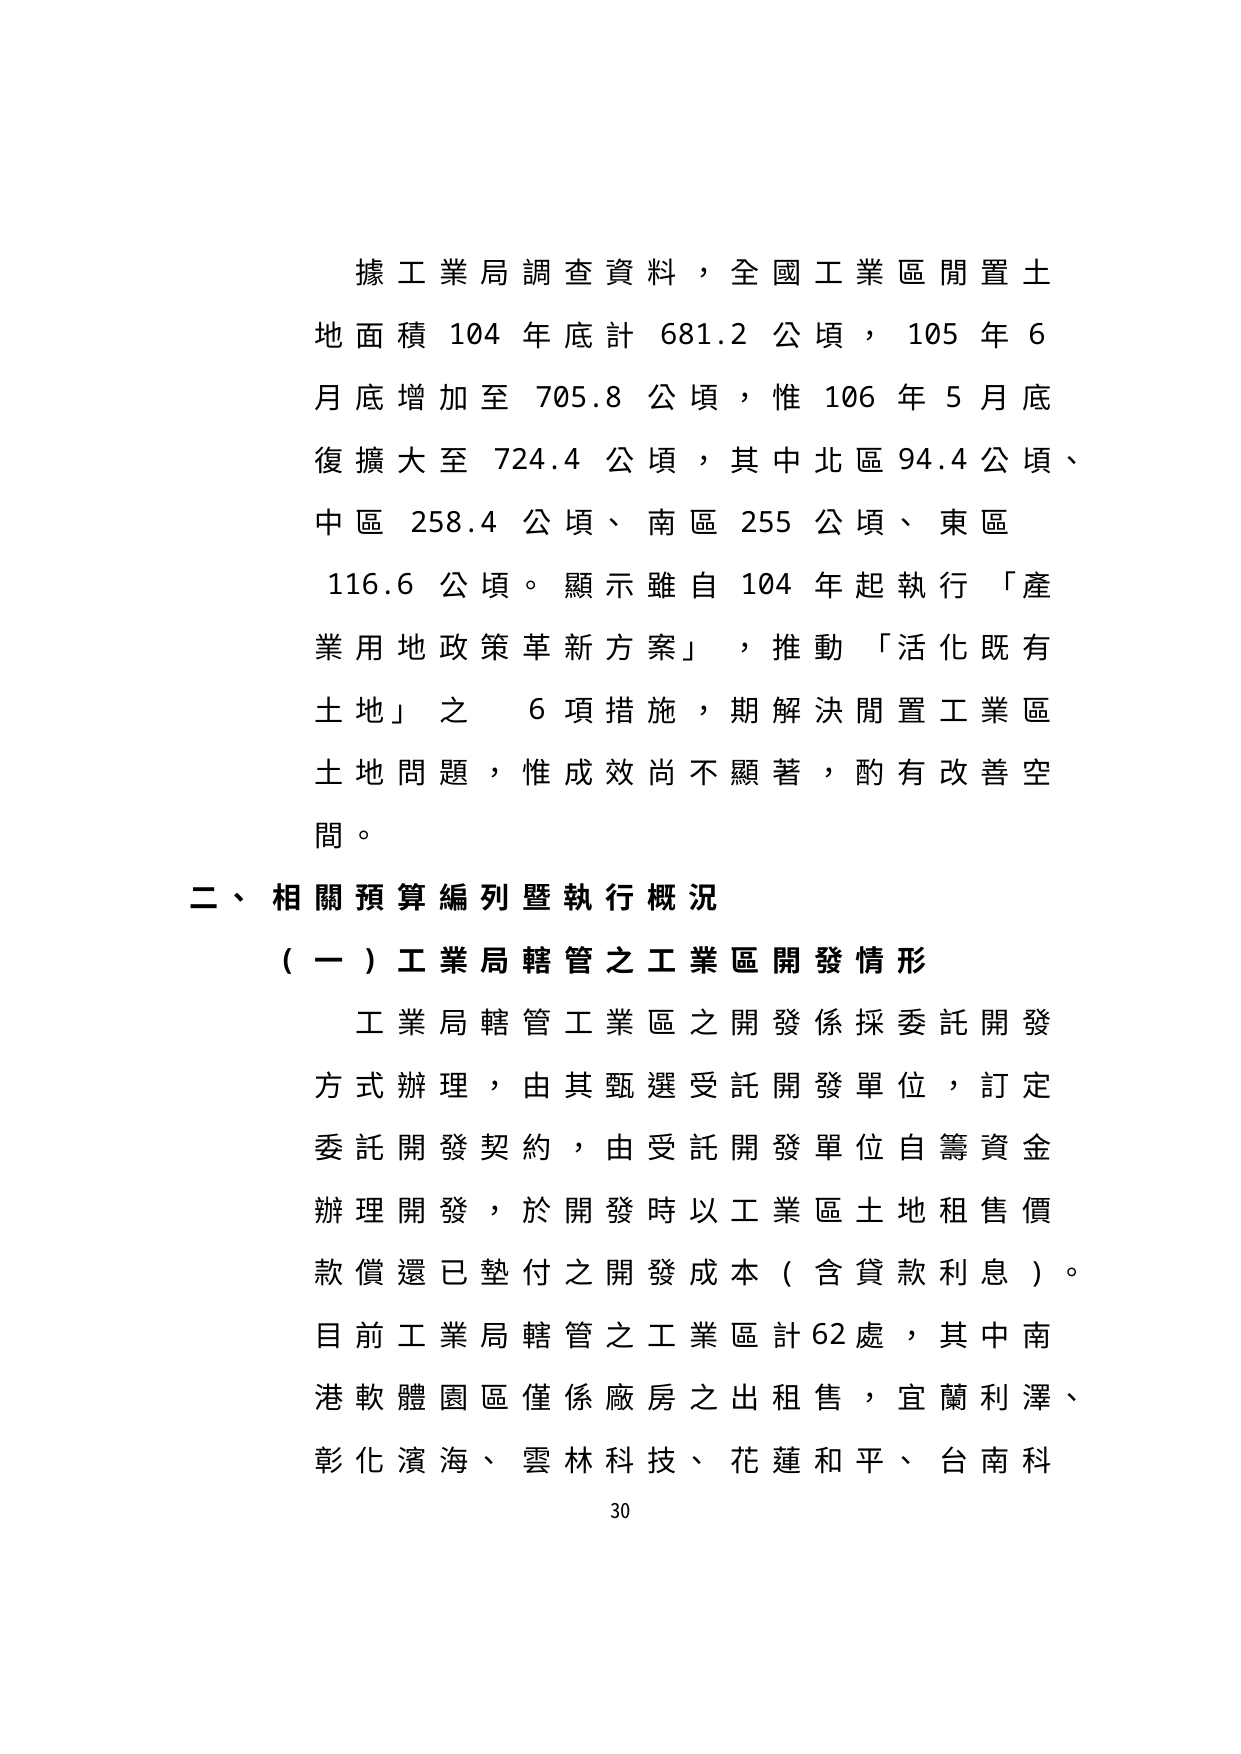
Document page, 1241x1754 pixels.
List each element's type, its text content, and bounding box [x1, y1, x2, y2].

text (一)工業局轄管之工業區開發情形 [242, 917, 1058, 979]
text 工業局轄管工業區之開發係採委託開發方式辦理，由其甄選受託開發單位，訂定委託開發契約，由受託開發單位自籌資金辦理開發，於開發時以工業區土地租售價款償還已墊付之開發成本(含貸款利息)。目前工業局轄管之工業區計62處，其中南港軟體園區僅係廠房之出租售，宜蘭利澤、彰化濱海、雲林科技、花蓮和平、台南科技及雲林離島等6處工業區尚開發中，其餘56處工業區均已開發完成；工業區開發完成迄今已逾30年者計龜山工業區等49處；近10年度開發成本最高者為彰化濱海工業區計1,270億6,052萬元，已開發可租售面積每公頃平均開發成本最高者為臺南科技1億8,761.57萬元；雲林離島新興區開發成本已達141億5,512萬元，填海造地283公頃(平均每公頃開發成本5,001.81萬元)，惟因未施作公共設施，目前暫緩開發(詳附表4)。 [271, 979, 1058, 1479]
text 據工業局調查資料，全國工業區閒置土地面積104年底計681.2公頃，105年6月底增加至705.8公頃，惟106年5月底復擴大至724.4公頃，其中北區94.4公頃、中區258.4公頃、南區255公頃、東區116.6公頃。顯示雖自104年起執行「產業用地政策革新方案」，推動「活化既有土地」之 6項措施，期解決閒置工業區土地問題，惟成效尚不顯著，酌有改善空間。 [271, 229, 1058, 854]
text 二、相關預算編列暨執行概況 [183, 854, 1058, 917]
